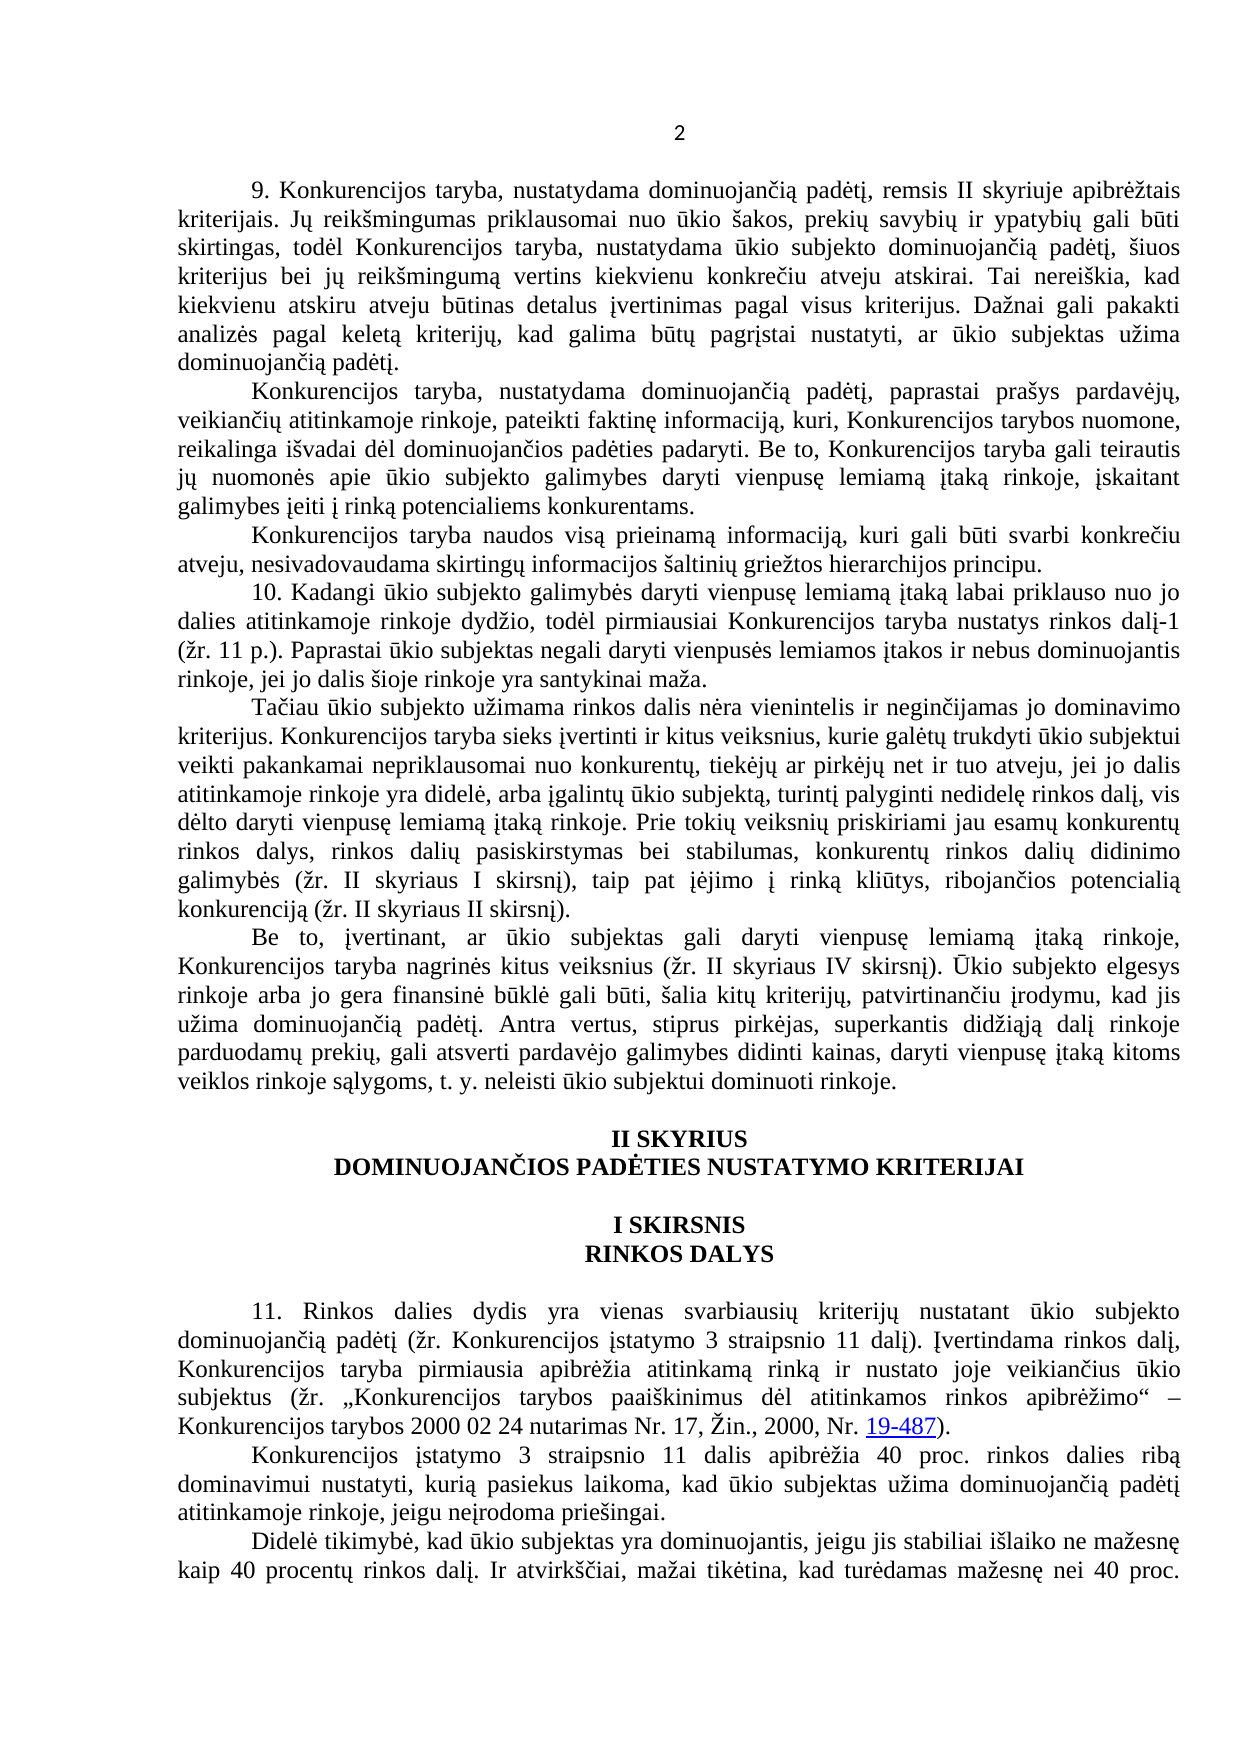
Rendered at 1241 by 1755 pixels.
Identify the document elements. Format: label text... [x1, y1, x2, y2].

text Konkurencijos taryba naudos visą prieinamą informaciją, kuri gali būti svarbi konkrečiu atveju, nesivadovaudama skirtingų informacijos šaltinių griežtos hierarchijos principu. [177, 520, 1181, 577]
text Didelė tikimybė, kad ūkio subjektas yra dominuojantis, jeigu jis stabiliai išlaiko ne mažesnę kaip 40 procentų rinkos dalį. Ir atvirkščiai, mažai tikėtina, kad turėdamas mažesnę nei 40 proc. [177, 1526, 1181, 1584]
text II SKYRIUS [177, 1124, 1181, 1152]
text Tačiau ūkio subjekto užimama rinkos dalis nėra vienintelis ir neginčijamas jo dominavimo kriterijus. Konkurencijos taryba sieks įvertinti ir kitus veiksnius, kurie galėtų trukdyti ūkio subjektui veikti pakankamai nepriklausomai nuo konkurentų, tiekėjų ar pirkėjų net ir tuo atveju, jei jo dalis atitinkamoje rinkoje yra didelė, arba įgalintų ūkio subjektą, turintį palyginti nedidelę rinkos dalį, vis dėlto daryti vienpusę lemiamą įtaką rinkoje. Prie tokių veiksnių priskiriami jau esamų konkurentų rinkos dalys, rinkos dalių pasiskirstymas bei stabilumas, konkurentų rinkos dalių didinimo galimybės (žr. II skyriaus I skirsnį), taip pat įėjimo į rinką kliūtys, ribojančios potencialią konkurenciją (žr. II skyriaus II skirsnį). [177, 692, 1181, 922]
text 10. Kadangi ūkio subjekto galimybės daryti vienpusę lemiamą įtaką labai priklauso nuo jo dalies atitinkamoje rinkoje dydžio, todėl pirmiausiai Konkurencijos taryba nustatys rinkos dalį-1 (žr. 11 p.). Paprastai ūkio subjektas negali daryti vienpusės lemiamos įtakos ir nebus dominuojantis rinkoje, jei jo dalis šioje rinkoje yra santykinai maža. [177, 577, 1181, 692]
text DOMINUOJANČIOS PADĖTIES NUSTATYMO KRITERIJAI [177, 1152, 1181, 1181]
text 11. Rinkos dalies dydis yra vienas svarbiausių kriterijų nustatant ūkio subjekto dominuojančią padėtį (žr. Konkurencijos įstatymo 3 straipsnio 11 dalį). Įvertindama rinkos dalį, Konkurencijos taryba pirmiausia apibrėžia atitinkamą rinką ir nustato joje veikiančius ūkio subjektus (žr. „Konkurencijos tarybos paaiškinimus dėl atitinkamos rinkos apibrėžimo“ – Konkurencijos tarybos 2000 02 24 nutarimas Nr. 17, Žin., 2000, Nr. 19-487). [177, 1296, 1181, 1440]
text Konkurencijos įstatymo 3 straipsnio 11 dalis apibrėžia 40 proc. rinkos dalies ribą dominavimui nustatyti, kurią pasiekus laikoma, kad ūkio subjektas užima dominuojančią padėtį atitinkamoje rinkoje, jeigu neįrodoma priešingai. [177, 1440, 1181, 1526]
text Be to, įvertinant, ar ūkio subjektas gali daryti vienpusę lemiamą įtaką rinkoje, Konkurencijos taryba nagrinės kitus veiksnius (žr. II skyriaus IV skirsnį). Ūkio subjekto elgesys rinkoje arba jo gera finansinė būklė gali būti, šalia kitų kriterijų, patvirtinančiu įrodymu, kad jis užima dominuojančią padėtį. Antra vertus, stiprus pirkėjas, superkantis didžiąją dalį rinkoje parduodamų prekių, gali atsverti pardavėjo galimybes didinti kainas, daryti vienpusę įtaką kitoms veiklos rinkoje sąlygoms, t. y. neleisti ūkio subjektui dominuoti rinkoje. [177, 922, 1181, 1095]
text Konkurencijos taryba, nustatydama dominuojančią padėtį, paprastai prašys pardavėjų, veikiančių atitinkamoje rinkoje, pateikti faktinę informaciją, kuri, Konkurencijos tarybos nuomone, reikalinga išvadai dėl dominuojančios padėties padaryti. Be to, Konkurencijos taryba gali teirautis jų nuomonės apie ūkio subjekto galimybes daryti vienpusę lemiamą įtaką rinkoje, įskaitant galimybes įeiti į rinką potencialiems konkurentams. [177, 376, 1181, 520]
text 9. Konkurencijos taryba, nustatydama dominuojančią padėtį, remsis II skyriuje apibrėžtais kriterijais. Jų reikšmingumas priklausomai nuo ūkio šakos, prekių savybių ir ypatybių gali būti skirtingas, todėl Konkurencijos taryba, nustatydama ūkio subjekto dominuojančią padėtį, šiuos kriterijus bei jų reikšmingumą vertins kiekvienu konkrečiu atveju atskirai. Tai nereiškia, kad kiekvienu atskiru atveju būtinas detalus įvertinimas pagal visus kriterijus. Dažnai gali pakakti analizės pagal keletą kriterijų, kad galima būtų pagrįstai nustatyti, ar ūkio subjektas užima dominuojančią padėtį. [177, 175, 1181, 376]
text I SKIRSNIS [177, 1210, 1181, 1239]
text RINKOS DALYS [177, 1239, 1181, 1267]
